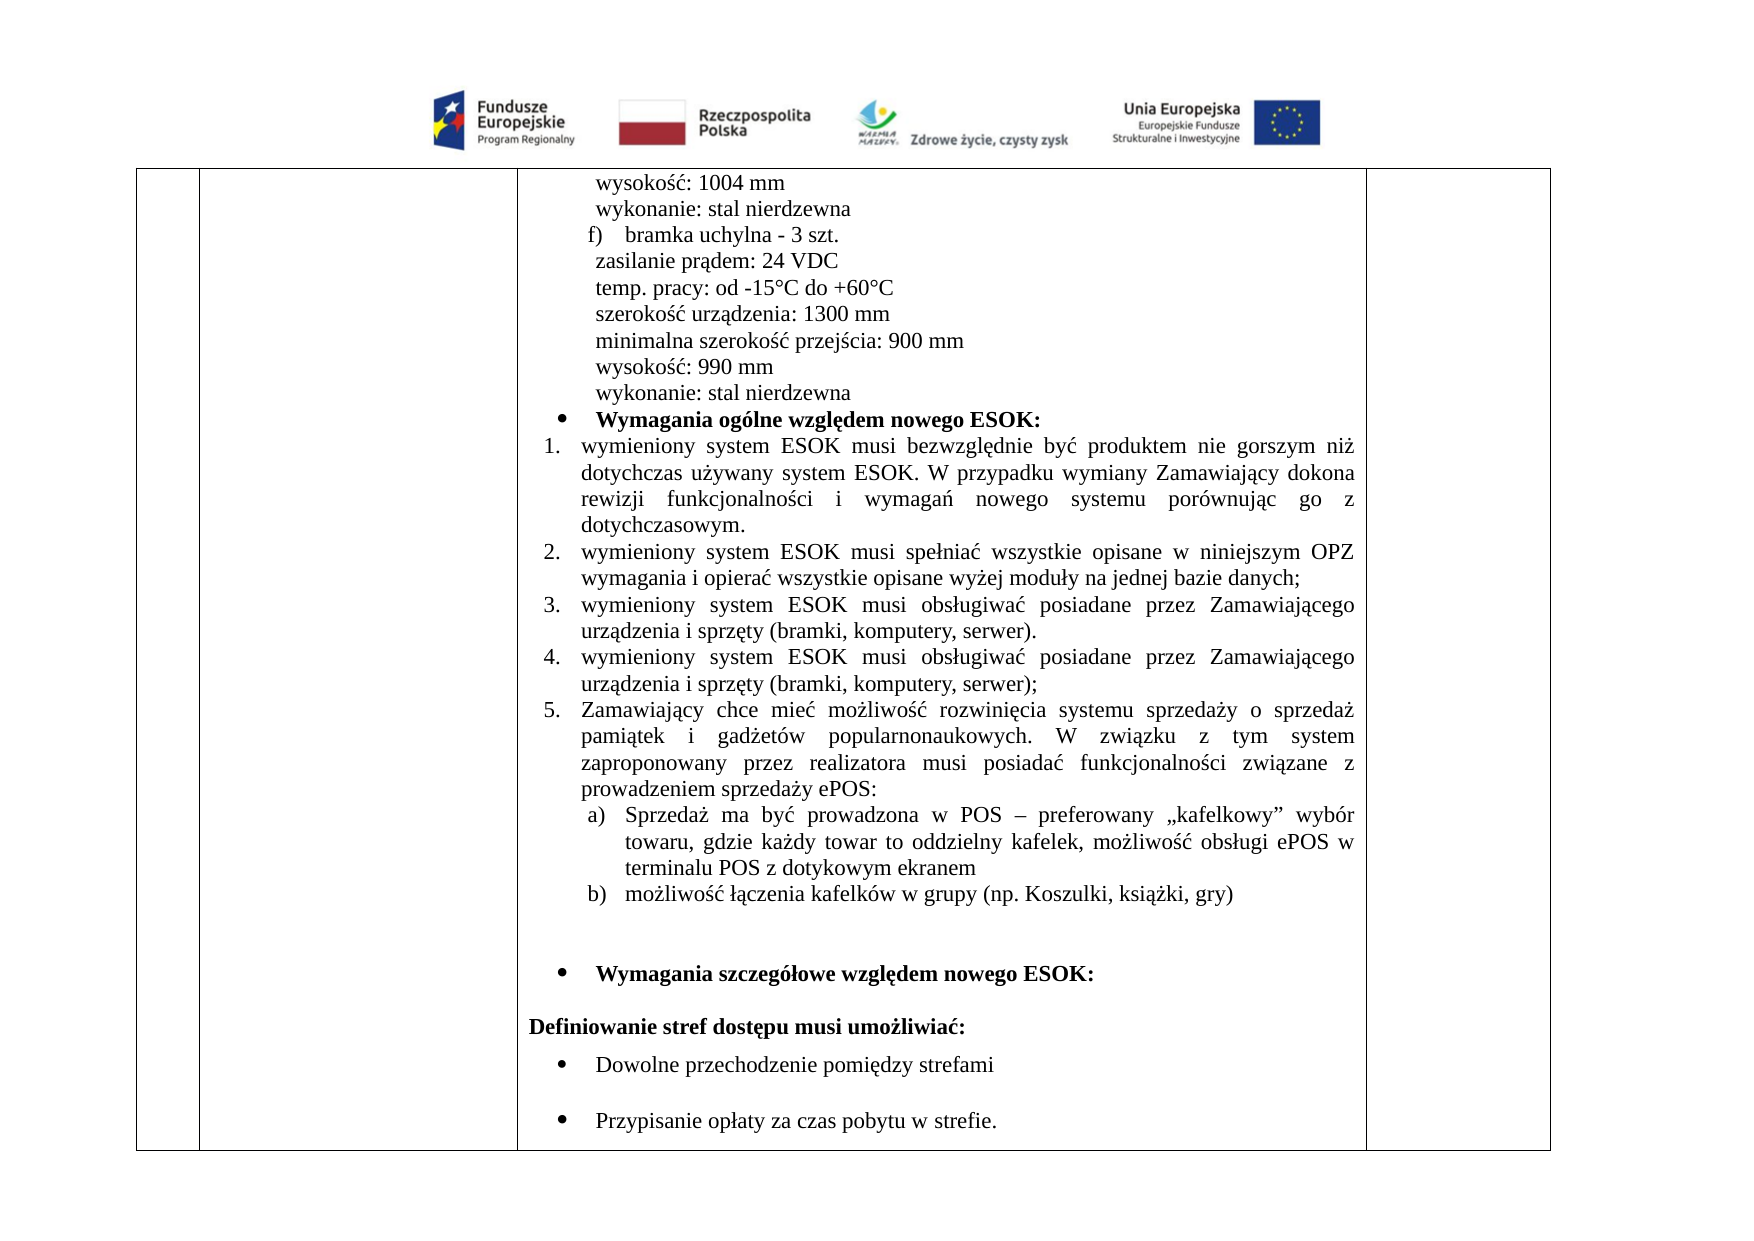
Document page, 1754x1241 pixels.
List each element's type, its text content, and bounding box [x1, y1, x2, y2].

table_cell Moduł 1 składa się z poszczególnych elementów: BILETOMAT: dostarczenie biletomatu z interfejsem odpowiednim do samodzielnego, intuicyjnego kupowania biletów przez zwiedzających, przeznaczonego do pracy wewnątrz budynku sprzedaż w biletomacie ma być scalona ze sprzedażą stacjonarną oraz sprzedażą internetową (bilety mają rozchodzić się z jednej puli dostępnej w trzech nurtach sprzedaży), prowadzoną w systemie posiadanym przez zamawiającego lub dostarczonym przez realizatora personalizacja biletomatu poprzez możliwość wybrania koloru obudowy oraz oznakowania doprowadzenie odpowiednich przyłączeń LAN oraz zasilania w listwie maskującej biletomat ma drukować bilety na papierze termicznym z rolki, tożsame z drukowaniem biletów w sprzedaży stacjonarnej biletomat ma mieć wbudowany terminal do płatności kartą drukowanie miesięcznych raportów sprzedaży ekran dotykowy min. 21,5 cala wbudowana drukarka fiskalna; obudowa wykonana ze stali malowanej proszkowo; montaż na ścianie DRUKARKI TERMICZNE DO WYDRUKU BILETÓW – SZTUK 2 Parametry techniczne: Parametry wydruku metoda druku: termiczna prędkość: 260mm/s rozdzielczość: 203 DPI szerokość: 80mm (maksymalna) Papier typ papieru: termiczny szerokość: 58mm lub 80mm grubość: 0,056mm - 0,13mm średnica rolki (maks.): 83mm Wytrzymałość mechanizm drukujący: 150 km wydruku obcinacz: 2 mln. cięć Zestawy znaków: Obsługuje znaki polskie Opcjonalnie dodatkowe strony kodowe Kody kreskowe UPC-A, UPC-E, EAN-8, EAN-13, CODE 39, ITF, CODEBAR, CODE 128, CODE 93, PDF417, QR code Emulacja komendy ESC/POS Sterowniki Windows (sterowniki graficzne). Praca bez sterowników w dowolnym systemie operacyjnym jako drukarka tekstowa. Czujniki drukarki czujnik końca papieru czujnik bliskiego końca papieru czujnik otwarcia komory papieru czujnik czarnego koloru Port szuflady obsługa dwóch szuflad jednocześnie (24V, 1A maks.) Interfejs komunikacyjny USB (typ B) RS232 (DB9) LAN (RJ45) Zasilacz typ zasilacza: zewnętrzny (kostka) wejście (AC): 100 - 240V 50/60Hz wyjście (DC): 24V/2,5A Wymiary i waga (szer./głęb./ wys.) (szer.głęb.wys.): minimalnie131mm x 135mm x 131mm waga: minimalnie 1,35kg Obcinacz typ obcinacza: gilotyna grubość papieru: minimalnie 0,56mm - 0,13mm opcje cięcia: pełne lub częściowe Warunki środowiskowe temperatura robocza: od 0 ºC do 40 ºC temperatura składowania: od -20 ºC do 60 ºC wilgotność robocza: od 35% do 80% wilgotność składowania: od 10% do 90% MONITOR DOTYKOWY O PRZEKĄTNEJ EKRANU NIE MNIEJSZEJ NIŻ 21 CALI – 2 SZT. Parametry techniczne: Proporcje obrazu: 16:9 Przekątna ekranu: minimalnie 21.5" Typ matrycy: TFT IPS Ekran dotykowy: Tak Technologia podświetlania: Diody LED Obszar widzialny w pionie: 268.11 mm Obszar widzialny w poziomie: 476.64 mm Plamka matrycy: 0.248 mm Rozdzielczość: 1920 x 1080 (FHD 1080) Czas reakcji : 7 ms Jasność: 250 cd/m² Kontrast statyczny: 1 000:1 Kontrast dynamiczny: 5 000 000:1 Częstotliwość pozioma min.: 24 kHz Częstotliwość pozioma max.: 83 kHz Częstotliwość pionowa min.: 55 Hz Częstotliwość pionowa max.: 76 Hz Kąt widzenia poziomy: 178 ° Kąt widzenia pionowy: 178 ° Ilość kolorów: 16,7 mln Gniazda we/wy: 1 x 15-pin D-Sub Gniazda we/wy: 1 x HDMI Gniazda we/wy: 1 x DisplayPort Gniazda we/wy: 1 x USB 2.0 Wbudowane głośniki: Tak Wbudowany tuner TV: Nie Pivot: Nie Certyfikaty: CU Certyfikaty: CE Certyfikaty: TUV Standard VESA: 100 x 100 Pobór mocy: 26 W Akcesoria w zestawie: - Kabel zasilający - Kabel sygnałowy HDMI - Kabel Audio - Kabel USB - Stopka - Skrócona instrukcja obsługi - Instrukcja bezpieczeństwa Akcesoria opcjonalne: Kolor: Czarny Wysokość z podstawą: 370.5 mm Szerokość: 490.5 mm Głębokość z podstawą: 220.5 mm Waga: 2.16 kg OPCJONALNIE: wymiana dotychczas funkcjonującego u Zamawiającego system ESOK na system spełniający założenia niniejszego OPZ oraz będący produktem nie gorszym niż używany obecnie system ESOK. Zamawiający jest w posiadaniu: licencja programu eObiekt firmy TTSOFT bezterminowa, bez limitu stanowisk serwer komputery kasowe – 2 szt. drukarki fiskalne Posnet THERMAL XL2 Online – 3 szt. bramka kołowrotkowa – 2 szt. zasilanie prądem: 24 VAC maks. pobór mocy: 80 va temp. składowania: od -40°C do +50°C temp. pracy: od -20°C do +50°C szerokość urządzenia: 364 mm minimalna szerokość przejścia: 489 mm długość: 357 mm (obudowa) wysokość: 1004 mm wykonanie: stal nierdzewna bramka uchylna - 3 szt. zasilanie prądem: 24 VDC temp. pracy: od -15°C do +60°C szerokość urządzenia: 1300 mm minimalna szerokość przejścia: 900 mm wysokość: 990 mm wykonanie: stal nierdzewna Wymagania ogólne względem nowego ESOK: wymieniony system ESOK musi bezwzględnie być produktem nie gorszym niż dotychczas używany system ESOK. W przypadku wymiany Zamawiający dokona rewizji funkcjonalności i wymagań nowego systemu porównując go z dotychczasowym. wymieniony system ESOK musi spełniać wszystkie opisane w niniejszym OPZ wymagania i opierać wszystkie opisane wyżej moduły na jednej bazie danych; wymieniony system ESOK musi obsługiwać posiadane przez Zamawiającego urządzenia i sprzęty (bramki, komputery, serwer). wymieniony system ESOK musi obsługiwać posiadane przez Zamawiającego urządzenia i sprzęty (bramki, komputery, serwer); Zamawiający chce mieć możliwość rozwinięcia systemu sprzedaży o sprzedaż pamiątek i gadżetów popularnonaukowych. W związku z tym system zaproponowany przez realizatora musi posiadać funkcjonalności związane z prowadzeniem sprzedaży ePOS: Sprzedaż ma być prowadzona w POS – preferowany „kafelkowy” wybór towaru, gdzie każdy towar to oddzielny kafelek, możliwość obsługi ePOS w terminalu POS z dotykowym ekranem możliwość łączenia kafelków w grupy (np. Koszulki, książki, gry) Wymagania szczegółowe względem nowego ESOK: Definiowanie stref dostępu musi umożliwiać: Dowolne przechodzenie pomiędzy strefami Przypisanie opłaty za czas pobytu w strefie. ZDEFINIOWANIE CENIKA Przypisanie opłaty za wejście do strefy. Ewidencjonowanie czasu pobytu w poszczególnych strefach. Zdefiniowanie czasu zaliczkowego, po którym system rozpocznie naliczanie w strefie płatnej. Zdefiniowanie dowolnej ilości stref. Definiowanie cennika musi umożliwiać: Opłatę za pobyt naliczaną z dokładnością do 1 min. Zróżnicowanie ceny w zależności od dni tygodnia (dni robocze/weekendy) Zróżnicowanie ceny w zależności od strefy. Zróżnicowanie ceny w zależności od czasu pobytu klienta na obiekcie. Zróżnicowanie dopłat w zależności od typu klienta. Zróżnicowanie ceny w zależności od ulgi przysługującej klientowi. Wymuszania dopłat za gotówkę lub kartę płatniczą, np. płatność kartą a dopłata gotówką. Dezaktywowanie wybranych form płatności. Kontrolę dostępu do stref dla danego typu klienta. Jednorazową opłatę za skorzystanie z usługi. Definiowanie cen i terminów ważności karnetów na zajęcia zorganizowane Opłatę za zniszczenia i braki sprzętu Obsługa programu ma umożliwiać: Pracę programu w oparciu o przeglądarkę www. Logowanie kasjerów w celu identyfikacji wykonywanych czynności, Logowanie do systemu za pomocą hasła lub karty operatorskiej, Dodawanie, usuwanie i zmianę operatorów, Różnicowanie poziomów uprawnień dla operatorów systemu, Przypisanie do poziomu uprawnień poszczególnych funkcji systemu. Prowadzenia obsługi restrykcji haseł dla użytkowników systemu (w tym wymuszanie zmiany haseł po danym czasie, blokada po błędnie wpisanym haśle, obostrzenia w tworzeniu haseł itd.) Zabezpieczenie przed dostaniem się do programu osób niepożądanych Zmiany i korekty w programie dostępne tylko dla wskazanych osób, Kontrolę ilości osób przebywających na obiekcie z uwzględnieniem stref, Kontrole czasu pobytu wprowadzonych na obiekt biletów z kodem QR, Wprowadzanie i modyfikację dostępnych biletów z kodem QR, Obsługę kaucji kart stałego klienta Na stanowiskach kasowych zastosowanie system Windows, a baza danych winna operować w środowisku Linux. Osoby pracujące na kasach mogą używać aplikacji biurowych bez zmiany systemu operacyjnego (jak to ma miejsce w przypadku obsługi przez terminale), Bezpośrednie sterowanie szafkami z poziomu aplikacji ESOK – widoczna ma być bieżąca zajętość szafek, programowanie szafek z poziomu PC, możliwość otwarcia dowolnej szafki zdalnie – z poziomu aplikacji (tylko dla uprawnionych osób). Dostosowanie systemu do wymagań RODO – funkcjonalność logowania, podglądu danych osobowych, użycia i modyfikacji danych oraz realizacji prawa do bycia zapomnianym. Replikację danych między obiektami. Jest to dwukierunkowe rozprowadzanie danych, zarówno od serwera, jak i od klientów, które mogły być również przeprowadzane bez połączenia między serwerami. Podgląd na żywo osób będących w strefach aktualnie i od początku dnia z podziałem na strefy, w formie raportu Zidentyfikowanie klienta w przypadku zagubienia, bądź zniszczenia karty (środki na koncie nie przepadają) Sprzedaż i rozliczenia klienta za pomocą biletu z kodem QR ma umożliwiać: Sprzedaż powiązaną z kodem QR. Wydawanie paska za pomocą czytnika lub po wpisaniu kodu. Zwrot paska z rachunku grupowego. Dokonania rabatu zarówno kwotowego jak i procentowego – dotyczy sprzedaży biletów Dokonania zwrotu zakupionego biletu Wygenerowania raportów, udzielonych rabatów z podziałem na kasjerów, kwoty opisy rabatów itp. Wybieranie rodzaju klienta – ulgowy, grupowy, normalny itd. zgodnie z zaimplementowanym cennikiem. Wybieranie rodzajów płatności – gotówka, karta płatnicza, przelew, BLIK, KSK itp. Zmiana statusów na liście transponderów: aktywny, używany, nieaktywny. Przedstawienie szczegółów rozliczenia: czasu i miejsca pobytu, dodatkowych usług. Zbiorowe rozliczenie wszystkich usług zarejestrowanych na pasku. Rozliczanie wejść grupowych (z jednego rachunku) jednym kodem QR. Drukowanie paragonu po opłaceniu pobytu (po zamknięciu rachunku). Drukowania dodatkowego potwierdzenia podczas rozliczenia, jak też w razie potrzeby w każdej chwili. Wgląd na listę dokumentów sprzedaży: rachunki, faktury. Wyświetlenie listy otwartych rachunków – możliwość rozliczenia z tego poziomu Wydruk faktur VAT na drukarce fiskalnej Wykonanie storno rachunku. W przypadku braku środków na koncie, automatyczne uzupełnienia salda podczas rozliczenia wejścia na kartę. Dopisanie numeru NIP do paragonu dla klientów chcących wystawienia faktury 5. KONFIGURACJA SYSTEMU NA POTRZEBY ZAMAWIAJĄCEGO ORAZ PRZEPROWADZENIE SZKOLENIA [518, 169, 1366, 1150]
table_cell [1367, 169, 1550, 1150]
table_cell [137, 169, 199, 1150]
table_cell [200, 169, 517, 1150]
